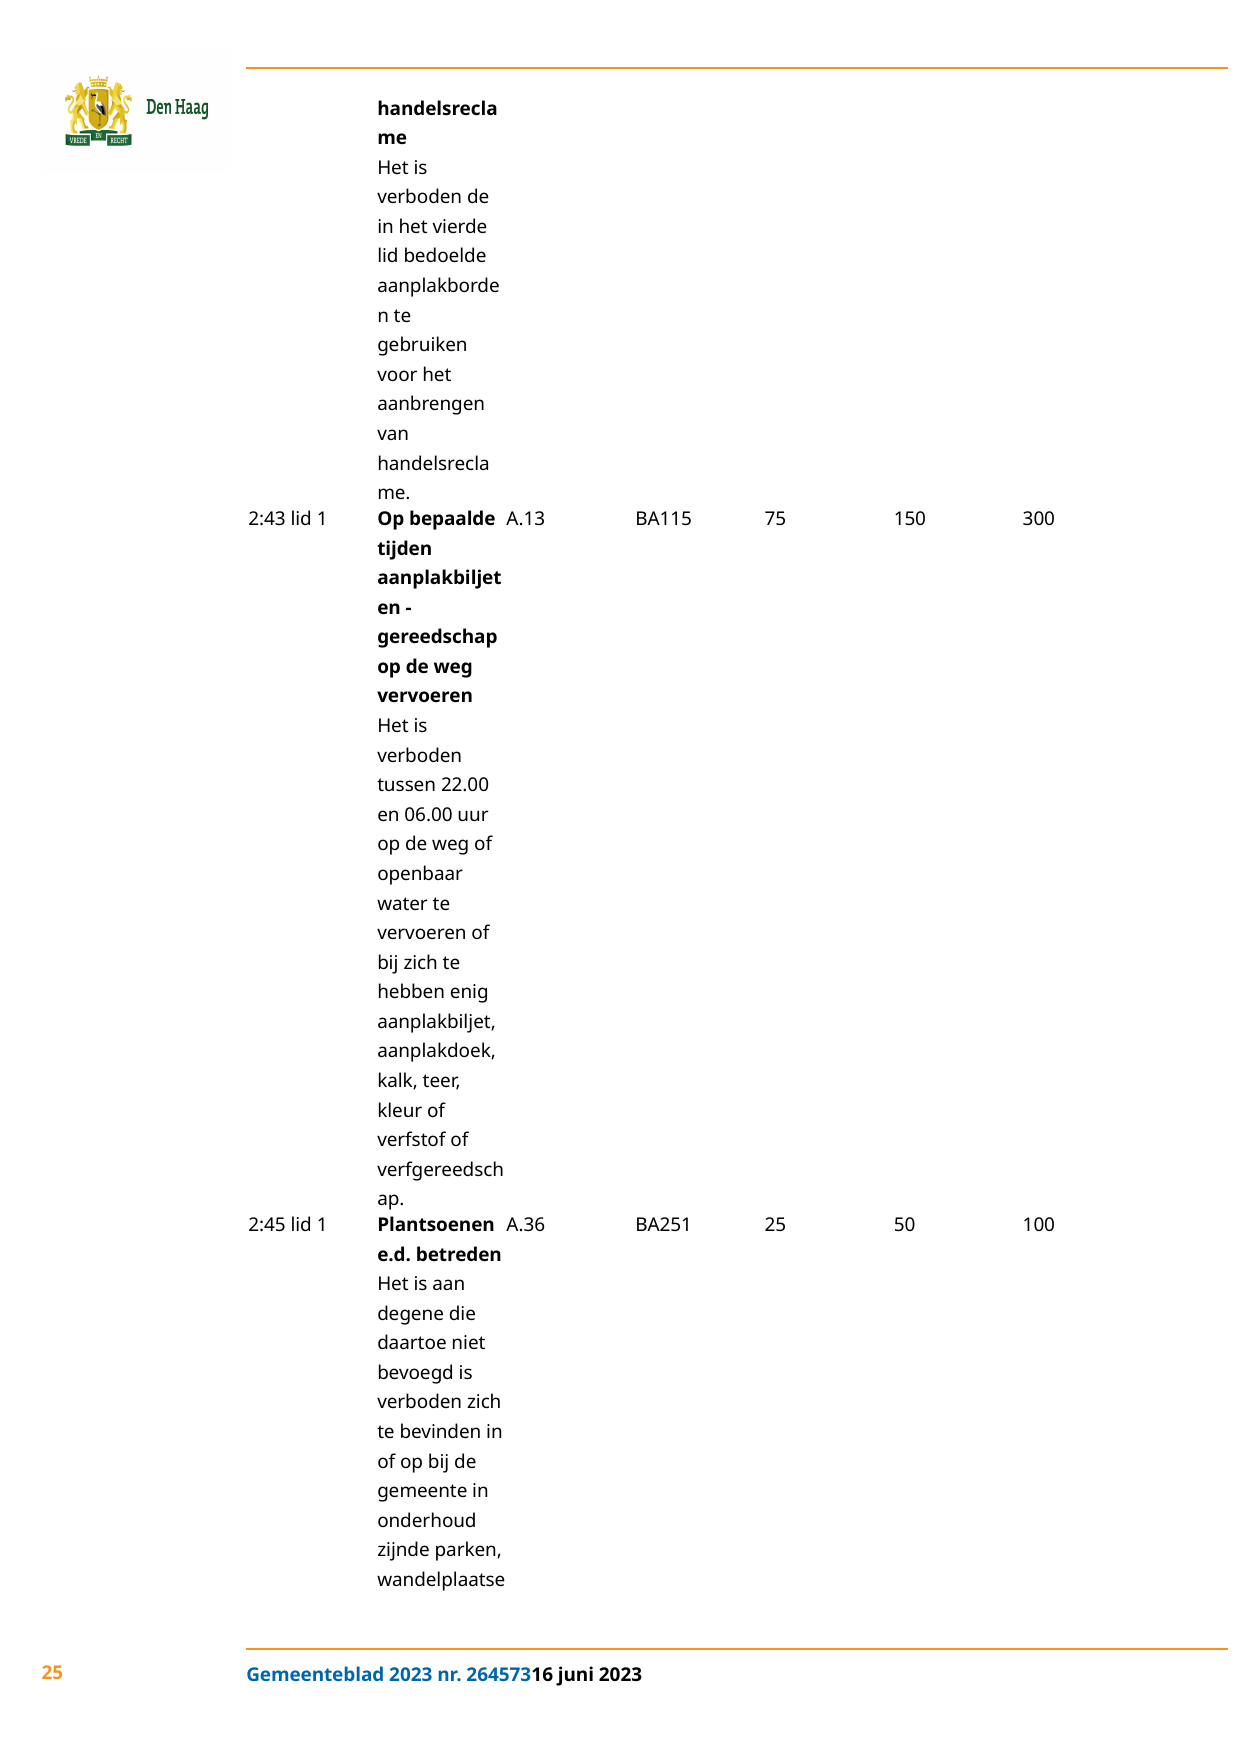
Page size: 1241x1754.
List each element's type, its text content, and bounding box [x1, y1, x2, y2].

table_cell Plantsoenen e.d. betreden Het is aan degene die daartoe niet bevoegd is verboden zich te bevinden in of op bij de gemeente in onderhoud zijnde parken, wandelplaatse [377, 1211, 506, 1592]
table_cell BA115 [635, 505, 764, 1211]
table_cell BA251 [635, 1211, 764, 1592]
table_cell handelsreclame Het is verboden de in het vierde lid bedoelde aanplakborden te gebruiken voor het aanbrengen van handelsreclame. [377, 95, 506, 505]
table_cell 300 [1023, 505, 1152, 1211]
table_cell [248, 95, 377, 505]
table_cell A.36 [506, 1211, 635, 1592]
table_cell A.13 [506, 505, 635, 1211]
table_cell [764, 95, 893, 505]
table_cell [894, 95, 1022, 505]
table_cell 2:45 lid 1 [248, 1211, 377, 1592]
table_cell [635, 95, 764, 505]
table_cell 75 [764, 505, 893, 1211]
table_cell Op bepaalde tijden aanplakbiljet en -gereedschap op de weg vervoeren Het is verboden tussen 22.00 en 06.00 uur op de weg of openbaar water te vervoeren of bij zich te hebben enig aanplakbiljet, aanplakdoek, kalk, teer, kleur of verfstof of verfgereedschap. [377, 505, 506, 1211]
table_cell 150 [894, 505, 1022, 1211]
table_cell 25 [764, 1211, 893, 1592]
table_cell 100 [1023, 1211, 1152, 1592]
table_cell 50 [894, 1211, 1022, 1592]
table_cell [1023, 95, 1152, 505]
table_cell [506, 95, 635, 505]
table_cell 2:43 lid 1 [248, 505, 377, 1211]
picture [41, 47, 231, 172]
